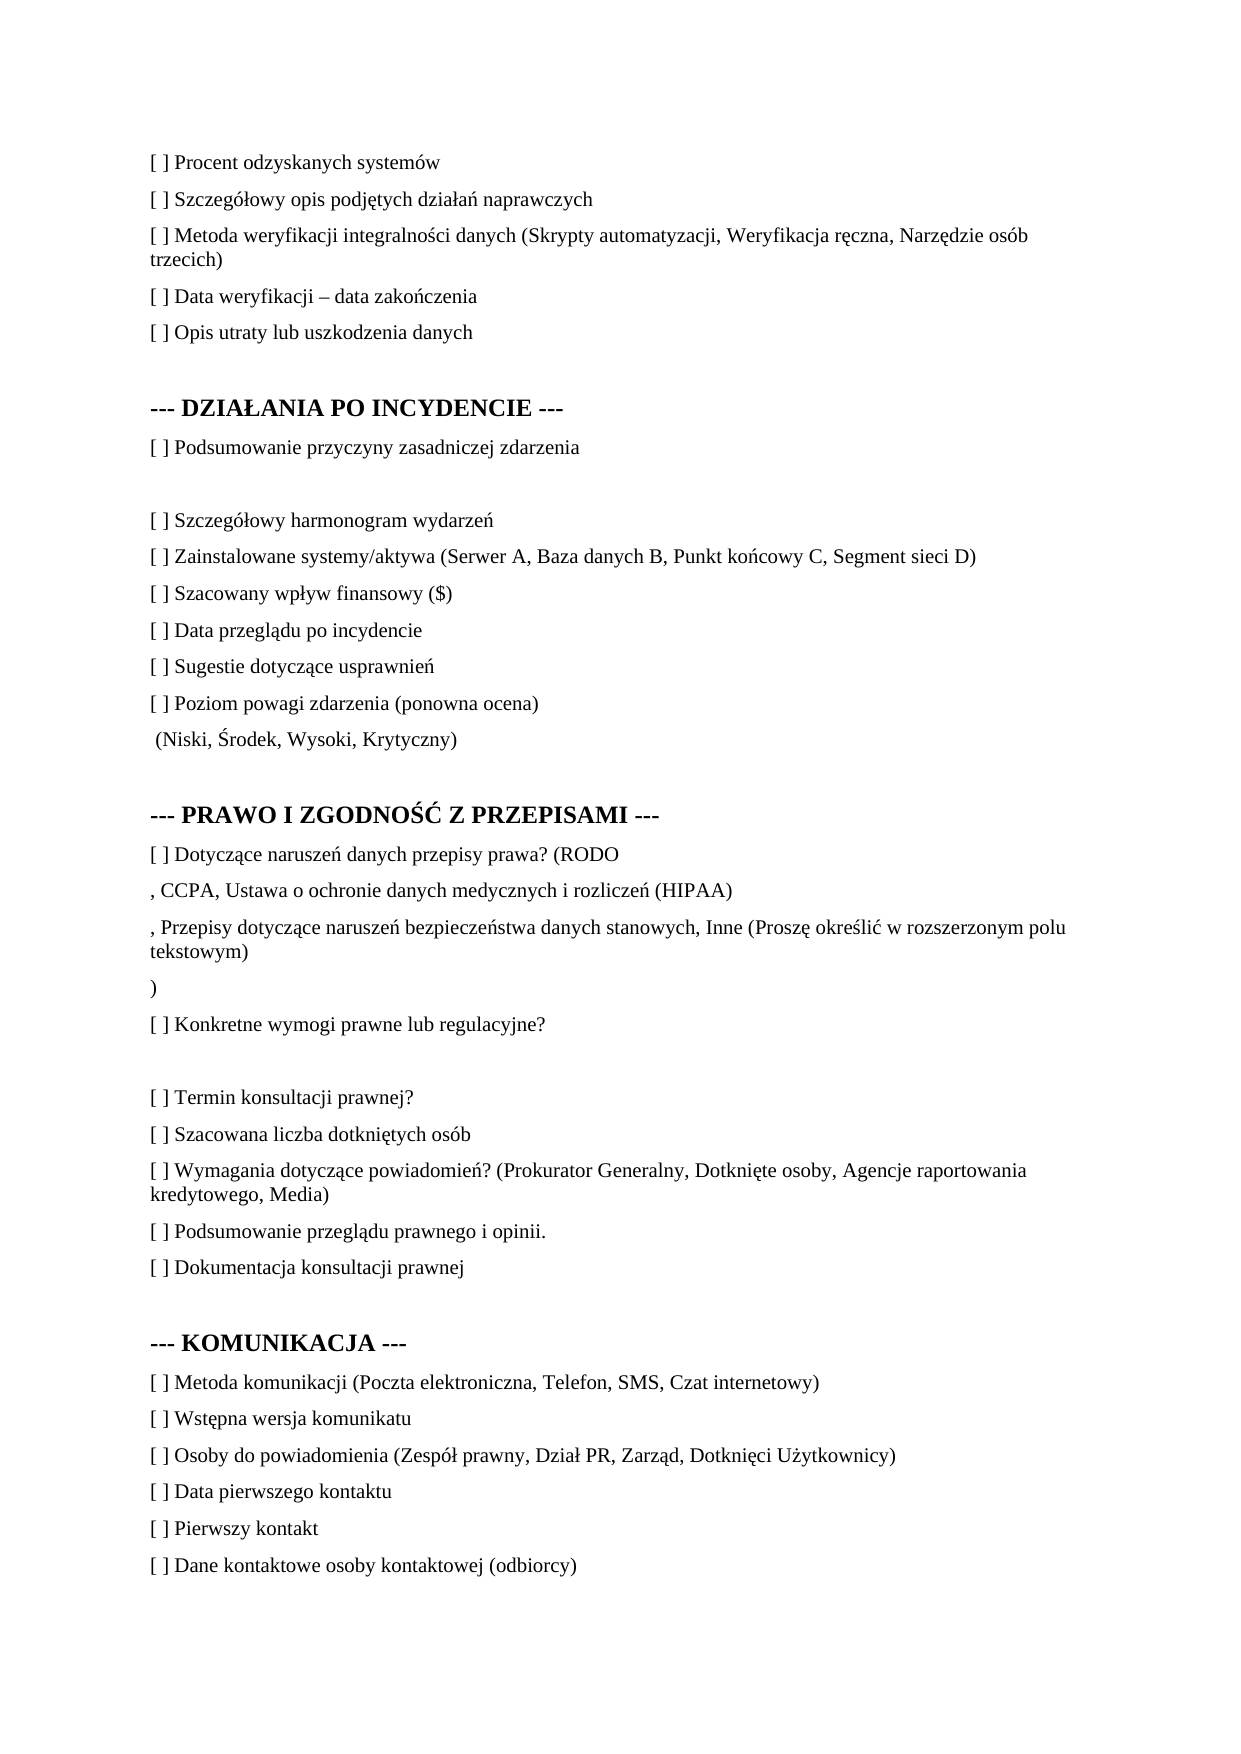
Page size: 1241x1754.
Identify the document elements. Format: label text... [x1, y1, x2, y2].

text [ ] Pierwszy kontakt [150, 1516, 1090, 1540]
text [ ] Data pierwszego kontaktu [150, 1479, 1090, 1503]
text [ ] Podsumowanie przeglądu prawnego i opinii. [150, 1219, 1090, 1243]
text --- KOMUNIKACJA --- [150, 1328, 1090, 1357]
text [ ] Procent odzyskanych systemów [150, 150, 1090, 174]
text [ ] Termin konsultacji prawnej? [150, 1085, 1090, 1109]
text [ ] Metoda weryfikacji integralności danych (Skrypty automatyzacji, Weryfikacja ręczna, Narzędzie osób trzecich) [150, 223, 1090, 271]
text [ ] Wstępna wersja komunikatu [150, 1406, 1090, 1430]
text ) [150, 975, 1090, 999]
text [ ] Dokumentacja konsultacji prawnej [150, 1255, 1090, 1279]
text , CCPA, Ustawa o ochronie danych medycznych i rozliczeń (HIPAA) [150, 878, 1090, 902]
text [ ] Zainstalowane systemy/aktywa (Serwer A, Baza danych B, Punkt końcowy C, Segment sieci D) [150, 544, 1090, 568]
text [ ] Szczegółowy harmonogram wydarzeń [150, 508, 1090, 532]
text --- DZIAŁANIA PO INCYDENCIE --- [150, 393, 1090, 422]
text [ ] Opis utraty lub uszkodzenia danych [150, 320, 1090, 344]
text [ ] Sugestie dotyczące usprawnień [150, 654, 1090, 678]
text [ ] Osoby do powiadomienia (Zespół prawny, Dział PR, Zarząd, Dotknięci Użytkownicy) [150, 1443, 1090, 1467]
text [ ] Data przeglądu po incydencie [150, 617, 1090, 642]
text [ ] Metoda komunikacji (Poczta elektroniczna, Telefon, SMS, Czat internetowy) [150, 1370, 1090, 1394]
text [ ] Konkretne wymogi prawne lub regulacyjne? [150, 1012, 1090, 1036]
text [ ] Podsumowanie przyczyny zasadniczej zdarzenia [150, 435, 1090, 459]
text [ ] Dane kontaktowe osoby kontaktowej (odbiorcy) [150, 1552, 1090, 1577]
text [ ] Szacowana liczba dotkniętych osób [150, 1122, 1090, 1146]
text [ ] Szczegółowy opis podjętych działań naprawczych [150, 187, 1090, 211]
text --- PRAWO I ZGODNOŚĆ Z PRZEPISAMI --- [150, 800, 1090, 829]
text [ ] Szacowany wpływ finansowy ($) [150, 581, 1090, 605]
text [ ] Dotyczące naruszeń danych przepisy prawa? (RODO [150, 842, 1090, 866]
text (Niski, Środek, Wysoki, Krytyczny) [150, 727, 1090, 751]
text , Przepisy dotyczące naruszeń bezpieczeństwa danych stanowych, Inne (Proszę określić w rozszerzonym polu tekstowym) [150, 915, 1090, 963]
text [ ] Poziom powagi zdarzenia (ponowna ocena) [150, 691, 1090, 715]
text [ ] Wymagania dotyczące powiadomień? (Prokurator Generalny, Dotknięte osoby, Agencje raportowania kredytowego, Media) [150, 1158, 1090, 1206]
text [ ] Data weryfikacji – data zakończenia [150, 284, 1090, 308]
